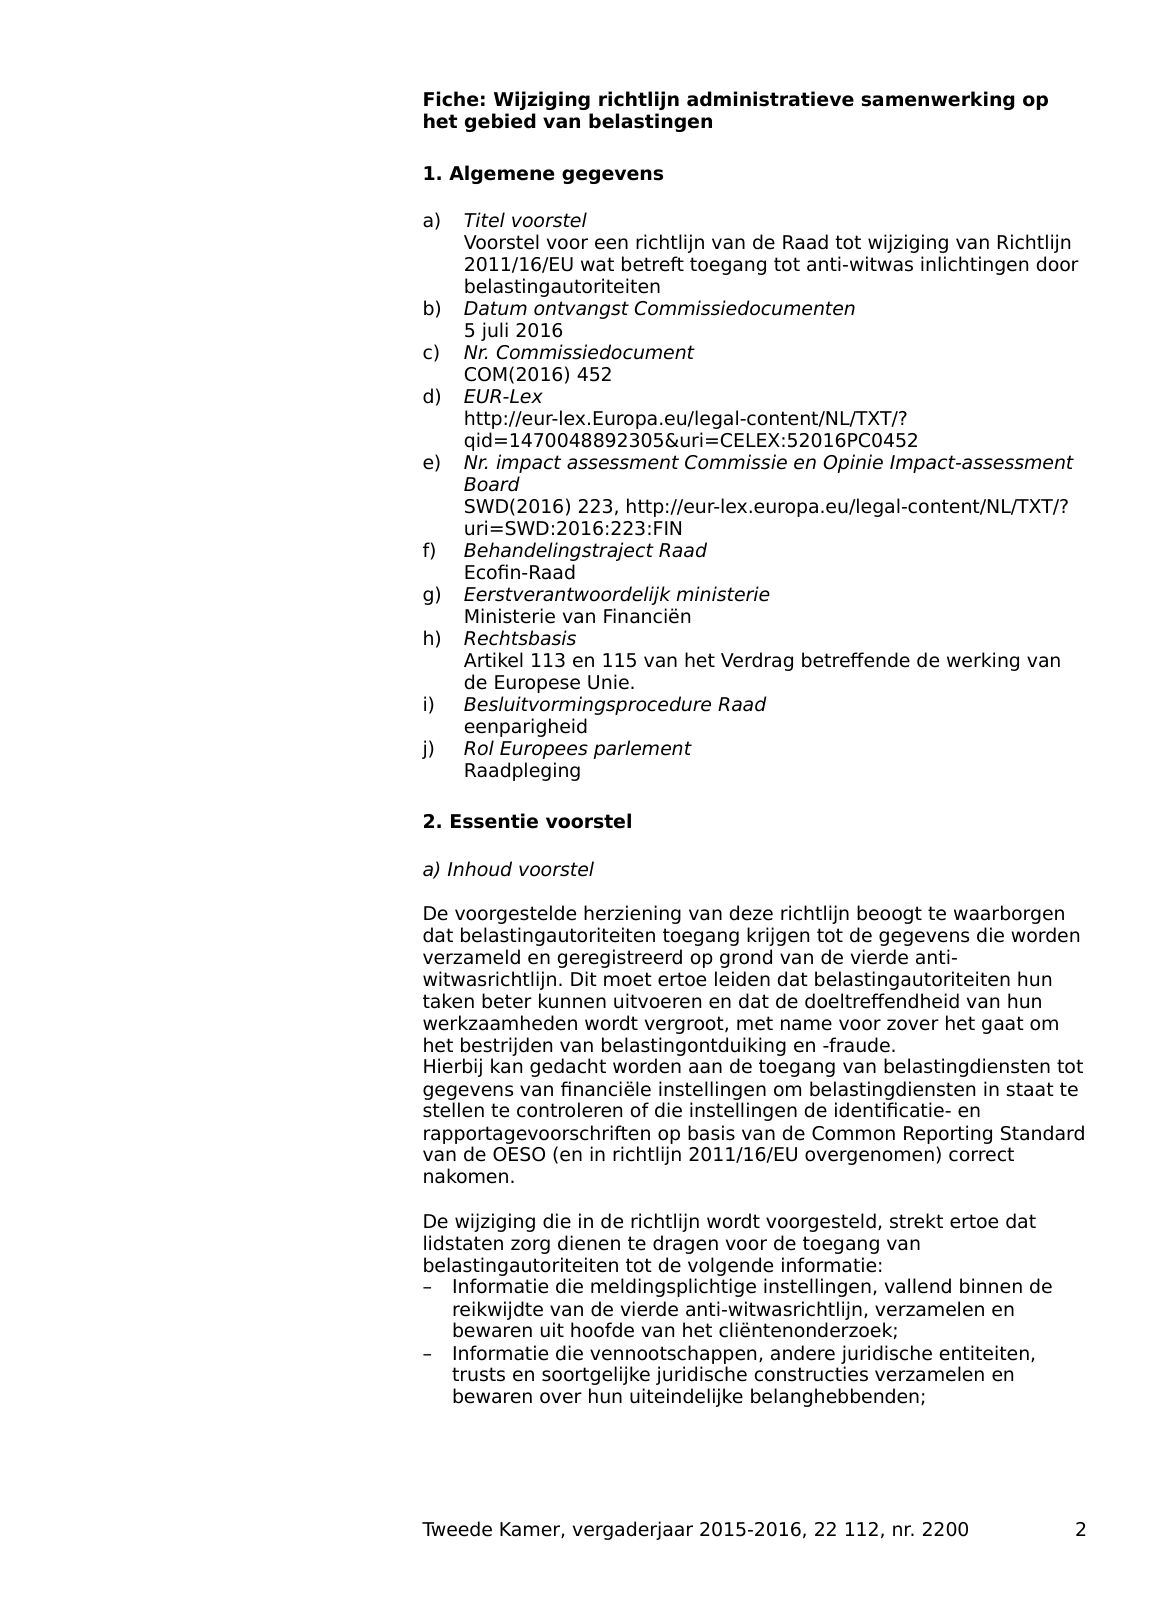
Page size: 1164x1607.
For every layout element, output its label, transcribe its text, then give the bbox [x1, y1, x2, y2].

text COM(2016) 452 [464, 364, 1087, 386]
text a) Titel voorstel [422, 210, 1087, 232]
text j) Rol Europees parlement [422, 737, 1087, 759]
text Ministerie van Financiën [464, 606, 1087, 628]
text De voorgestelde herziening van deze richtlijn beoogt te waarborgen dat belastingautoriteiten toegang krijgen tot de gegevens die worden verzameld en geregistreerd op grond van de vierde anti-witwasrichtlijn. Dit moet ertoe leiden dat belastingautoriteiten hun taken beter kunnen uitvoeren en dat de doeltreffendheid van hun werkzaamheden wordt vergroot, met name voor zover het gaat om het bestrijden van belastingontduiking en -fraude. [422, 903, 1087, 1056]
text De wijziging die in de richtlijn wordt voorgesteld, strekt ertoe dat lidstaten zorg dienen te dragen voor de toegang van belastingautoriteiten tot de volgende informatie: [422, 1211, 1087, 1276]
subtitle 1. Algemene gegevens [422, 163, 1087, 185]
text eenparigheid [464, 716, 1087, 737]
subtitle Fiche: Wijziging richtlijn administratieve samenwerking op het gebied van belastingen [422, 89, 1087, 133]
text c) Nr. Commissiedocument [422, 342, 1087, 364]
text SWD(2016) 223, http://eur-lex.europa.eu/legal-content/NL/TXT/?uri=SWD:2016:223:FIN [464, 496, 1087, 540]
text Ecofin-Raad [464, 562, 1087, 584]
subtitle 2. Essentie voorstel [422, 811, 1087, 833]
text i) Besluitvormingsprocedure Raad [422, 693, 1087, 716]
text b) Datum ontvangst Commissiedocumenten [422, 298, 1087, 320]
text Voorstel voor een richtlijn van de Raad tot wijziging van Richtlijn 2011/16/EU wat betreft toegang tot anti-witwas inlichtingen door belastingautoriteiten [464, 232, 1087, 298]
text d) EUR-Lex [422, 386, 1087, 408]
text Hierbij kan gedacht worden aan de toegang van belastingdiensten tot gegevens van financiële instellingen om belastingdiensten in staat te stellen te controleren of die instellingen de identificatie- en rapportagevoorschriften op basis van de Common Reporting Standard van de OESO (en in richtlijn 2011/16/EU overgenomen) correct nakomen. [422, 1056, 1087, 1188]
text – Informatie die meldingsplichtige instellingen, vallend binnen de reikwijdte van de vierde anti-witwasrichtlijn, verzamelen en bewaren uit hoofde van het cliëntenonderzoek; [422, 1276, 1087, 1342]
text Artikel 113 en 115 van het Verdrag betreffende de werking van de Europese Unie. [464, 649, 1087, 693]
text Raadpleging [464, 759, 1087, 781]
text g) Eerstverantwoordelijk ministerie [422, 584, 1087, 606]
text http://eur-lex.Europa.eu/legal-content/NL/TXT/?qid=1470048892305&uri=CELEX:52016PC0452 [464, 408, 1087, 452]
subtitle a) Inhoud voorstel [422, 858, 1087, 880]
text h) Rechtsbasis [422, 628, 1087, 649]
text 5 juli 2016 [464, 320, 1087, 342]
text f) Behandelingstraject Raad [422, 540, 1087, 562]
text – Informatie die vennootschappen, andere juridische entiteiten, trusts en soortgelijke juridische constructies verzamelen en bewaren over hun uiteindelijke belanghebbenden; [422, 1342, 1087, 1408]
text e) Nr. impact assessment Commissie en Opinie Impact-assessment Board [422, 452, 1087, 496]
